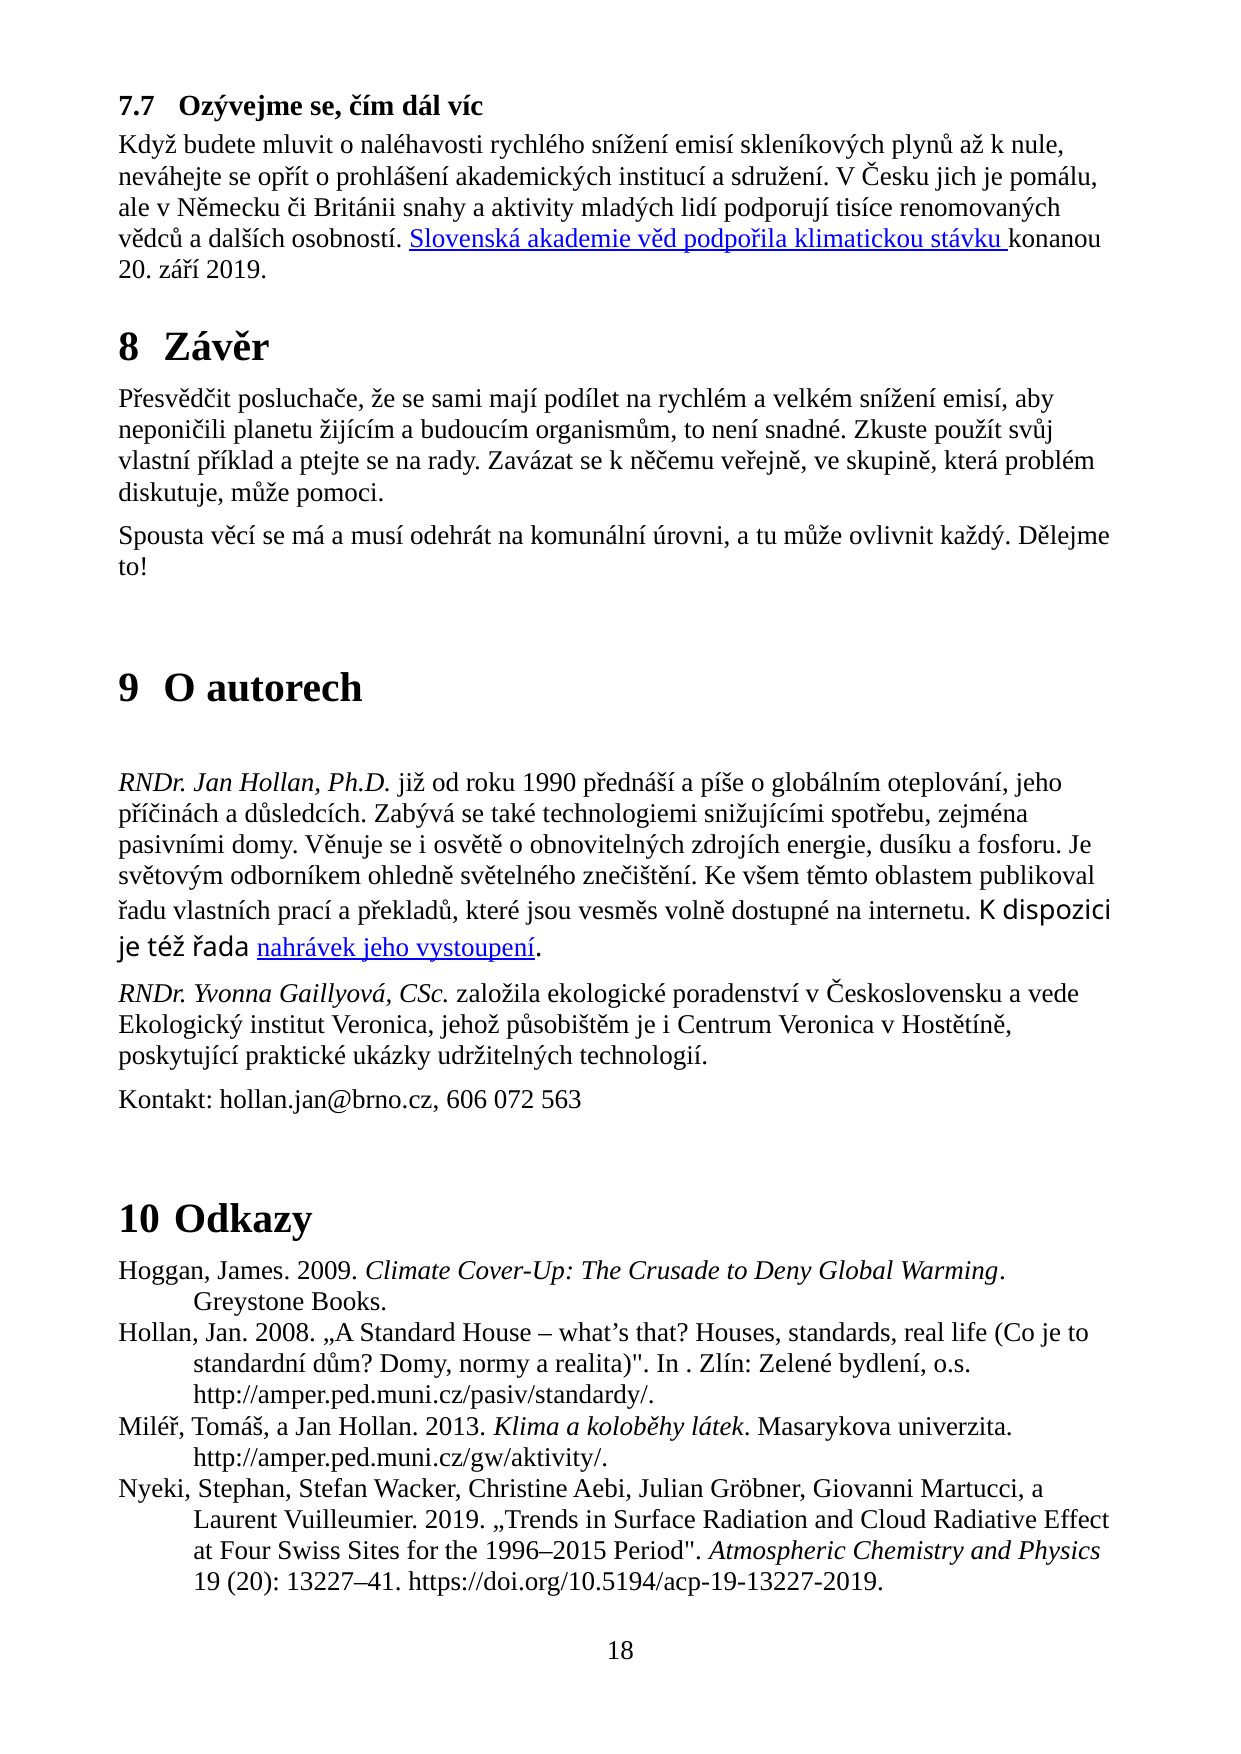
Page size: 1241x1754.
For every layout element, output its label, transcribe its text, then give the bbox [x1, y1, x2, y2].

text Přesvědčit posluchače, že se sami mají podílet na rychlém a velkém snížení emisí, aby neponičili planetu žijícím a budoucím organismům, to není snadné. Zkuste použít svůj vlastní příklad a ptejte se na rady. Zavázat se k něčemu veřejně, ve skupině, která problém diskutuje, může pomoci. [118, 382, 1122, 507]
subtitle Odkazy [118, 1194, 1122, 1242]
text Hollan, Jan. 2008. „A Standard House – what’s that? Houses, standards, real life (Co je to standardní dům? Domy, normy a realita)". In . Zlín: Zelené bydlení, o.s. http://amper.ped.muni.cz/pasiv/standardy/. [118, 1316, 1122, 1410]
text Hoggan, James. 2009. Climate Cover-Up: The Crusade to Deny Global Warming. Greystone Books. [118, 1254, 1122, 1316]
text Když budete mluvit o naléhavosti rychlého snížení emisí skleníkových plynů až k nule, neváhejte se opřít o prohlášení akademických institucí a sdružení. V Česku jich je pomálu, ale v Německu či Británii snahy a aktivity mladých lidí podporují tisíce renomovaných vědců a dalších osobností. Slovenská akademie věd podpořila klimatickou stávku konanou 20. září 2019. [118, 128, 1122, 284]
subtitle Ozývejme se, čím dál víc [118, 88, 1122, 122]
text Miléř, Tomáš, a Jan Hollan. 2013. Klima a koloběhy látek. Masarykova univerzita. http://amper.ped.muni.cz/gw/aktivity/. [118, 1410, 1122, 1472]
text RNDr. Yvonna Gaillyová, CSc. založila ekologické poradenství v Československu a vede Ekologický institut Veronica, jehož působištěm je i Centrum Veronica v Hostětíně, poskytující praktické ukázky udržitelných technologií. [118, 977, 1122, 1070]
subtitle Závěr [118, 322, 1122, 370]
text RNDr. Jan Hollan, Ph.D. již od roku 1990 přednáší a píše o globálním oteplování, jeho příčinách a důsledcích. Zabývá se také technologiemi snižujícími spotřebu, zejména pasivními domy. Věnuje se i osvětě o obnovitelných zdrojích energie, dusíku a fosforu. Je světovým odborníkem ohledně světelného znečištění. Ke všem těmto oblastem publikoval řadu vlastních prací a překladů, které jsou vesměs volně dostupné na internetu. K dispozici je též řada nahrávek jeho vystoupení. [118, 766, 1122, 964]
subtitle O autorech [118, 663, 1122, 711]
text Nyeki, Stephan, Stefan Wacker, Christine Aebi, Julian Gröbner, Giovanni Martucci, a Laurent Vuilleumier. 2019. „Trends in Surface Radiation and Cloud Radiative Effect at Four Swiss Sites for the 1996–2015 Period". Atmospheric Chemistry and Physics 19 (20): 13227–41. https://doi.org/10.5194/acp-19-13227-2019. [118, 1472, 1122, 1597]
text Spousta věcí se má a musí odehrát na komunální úrovni, a tu může ovlivnit každý. Dělejme to! [118, 519, 1122, 582]
text Kontakt: hollan.jan@brno.cz, 606 072 563 [118, 1083, 1122, 1114]
